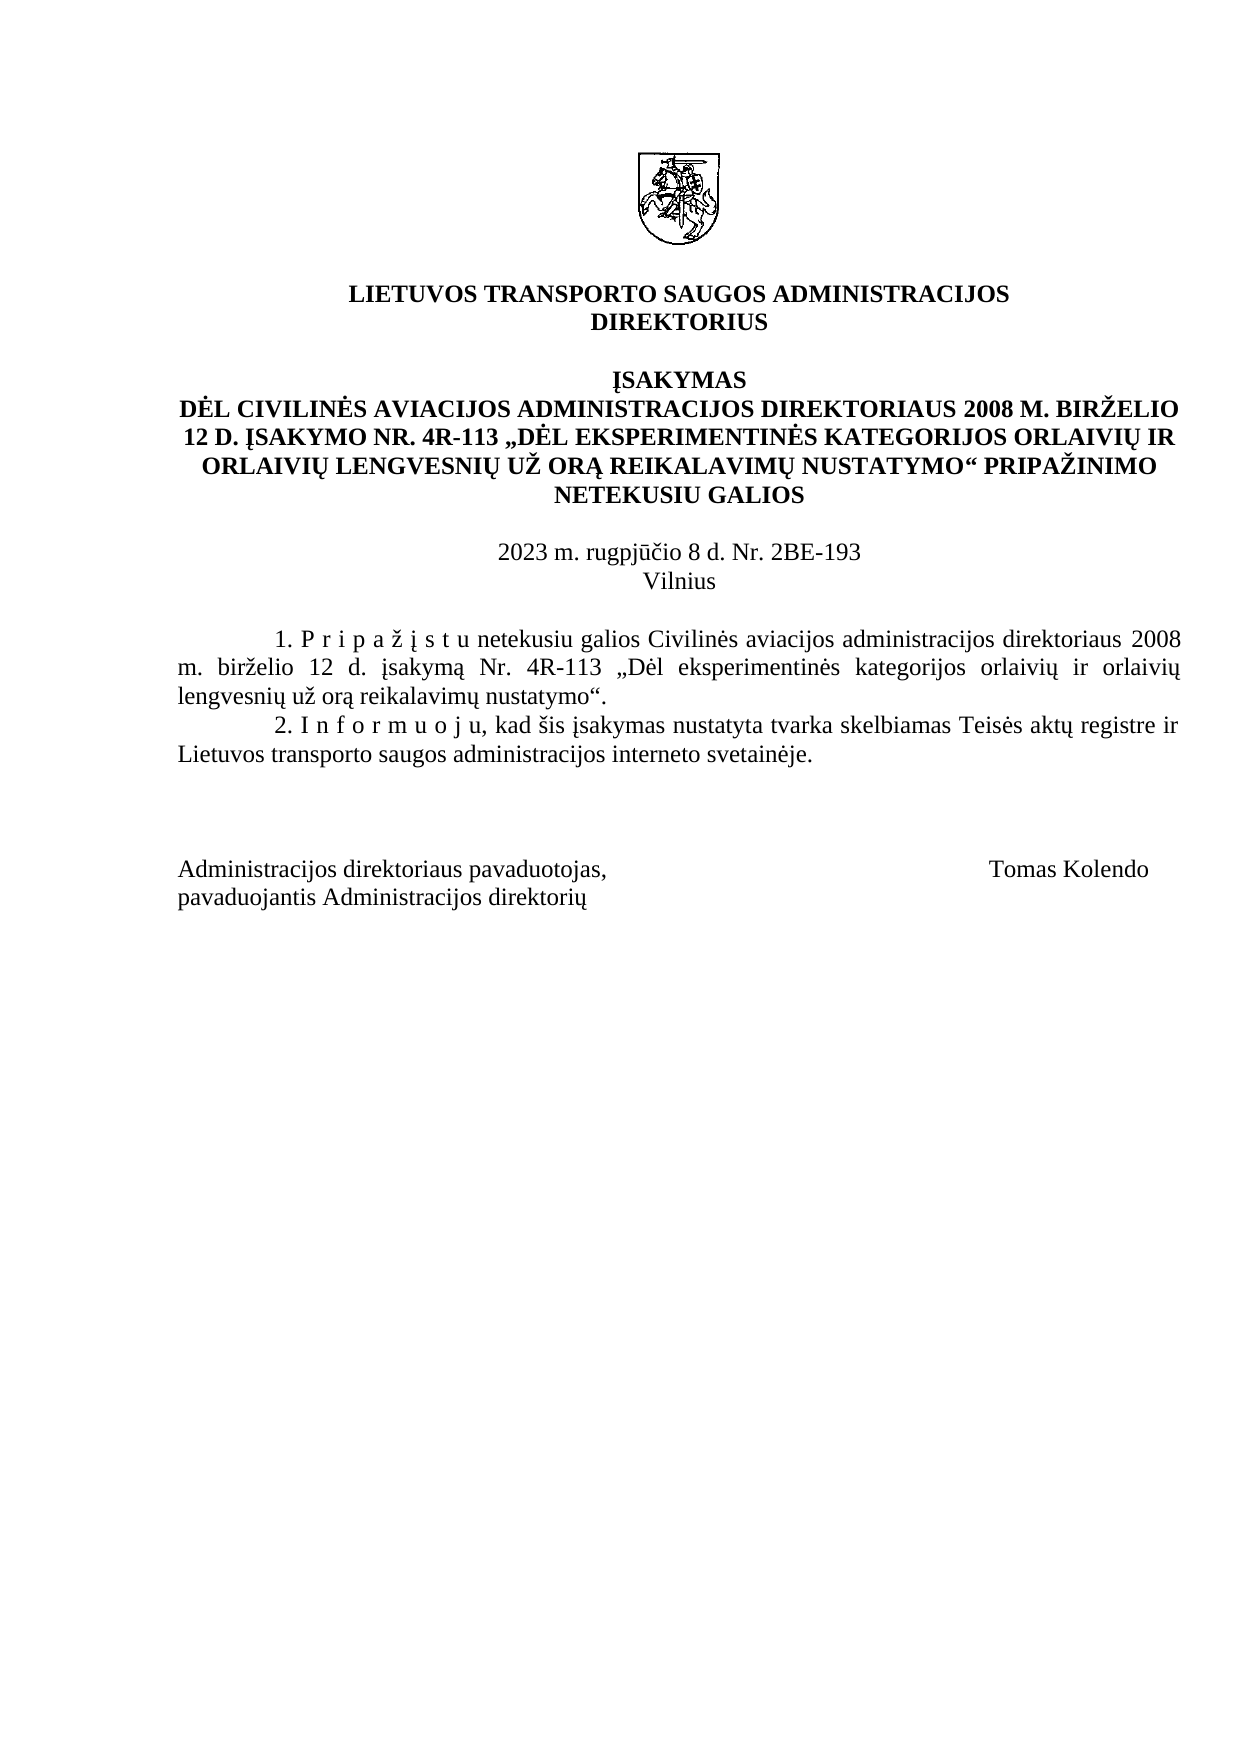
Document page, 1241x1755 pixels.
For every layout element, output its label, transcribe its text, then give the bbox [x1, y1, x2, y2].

text DĖL CIVILINĖS AVIACIJOS ADMINISTRACIJOS DIREKTORIAUS 2008 M. BIRŽELIO 12 D. ĮSAKYMO NR. 4R-113 „DĖL EKSPERIMENTINĖS KATEGORIJOS ORLAIVIŲ IR ORLAIVIŲ LENGVESNIŲ UŽ ORĄ REIKALAVIMŲ NUSTATYMO“ PRIPAŽINIMO NETEKUSIU GALIOS [177, 394, 1181, 509]
text LIETUVOS TRANSPORTO SAUGOS ADMINISTRACIJOS [177, 279, 1181, 307]
text Vilnius [177, 566, 1181, 595]
text pavaduojantis Administracijos direktorių [177, 882, 1181, 911]
text ĮSAKYMAS [177, 365, 1181, 394]
text 2023 m. rugpjūčio 8 d. Nr. 2BE-193 [177, 537, 1181, 566]
text Administracijos direktoriaus pavaduotojas, Tomas Kolendo [177, 854, 1181, 882]
text DIREKTORIUS [177, 307, 1181, 336]
text 2. I n f o r m u o j u, kad šis įsakymas nustatyta tvarka skelbiamas Teisės aktų registre ir Lietuvos transporto saugos administracijos interneto svetainėje. [177, 710, 1181, 767]
text 1. P r i p a ž į s t u netekusiu galios Civilinės aviacijos administracijos direktoriaus 2008 m. birželio 12 d. įsakymą Nr. 4R-113 „Dėl eksperimentinės kategorijos orlaivių ir orlaivių lengvesnių už orą reikalavimų nustatymo“. [177, 624, 1181, 710]
